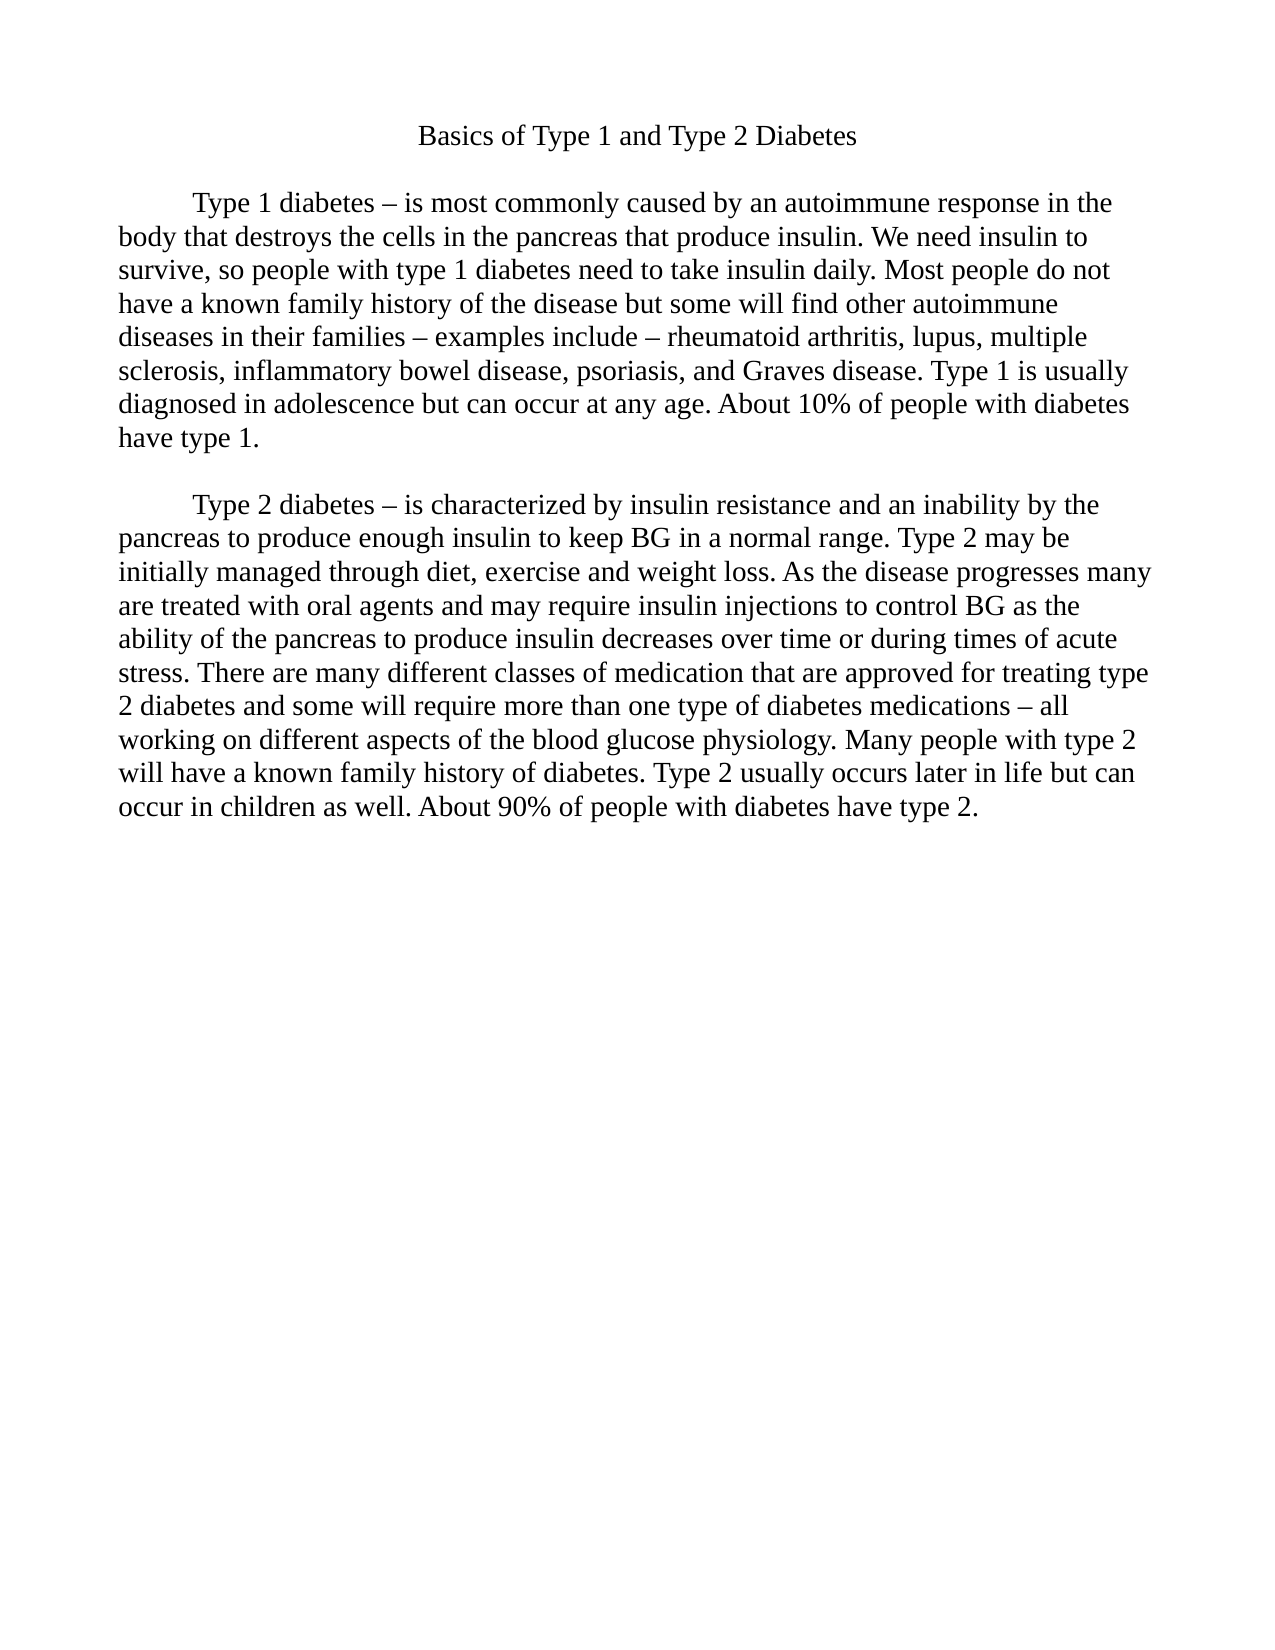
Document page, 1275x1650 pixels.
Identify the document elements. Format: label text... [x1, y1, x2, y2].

text Type 1 diabetes – is most commonly caused by an autoimmune response in the body that destroys the cells in the pancreas that produce insulin. We need insulin to survive, so people with type 1 diabetes need to take insulin daily. Most people do not have a known family history of the disease but some will find other autoimmune diseases in their families – examples include – rheumatoid arthritis, lupus, multiple sclerosis, inflammatory bowel disease, psoriasis, and Graves disease. Type 1 is usually diagnosed in adolescence but can occur at any age. About 10% of people with diabetes have type 1. [118, 185, 1157, 453]
text Type 2 diabetes – is characterized by insulin resistance and an inability by the pancreas to produce enough insulin to keep BG in a normal range. Type 2 may be initially managed through diet, exercise and weight loss. As the disease progresses many are treated with oral agents and may require insulin injections to control BG as the ability of the pancreas to produce insulin decreases over time or during times of acute stress. There are many different classes of medication that are approved for treating type 2 diabetes and some will require more than one type of diabetes medications – all working on different aspects of the blood glucose physiology. Many people with type 2 will have a known family history of diabetes. Type 2 usually occurs later in life but can occur in children as well. About 90% of people with diabetes have type 2. [118, 487, 1157, 822]
text Basics of Type 1 and Type 2 Diabetes [118, 118, 1157, 152]
